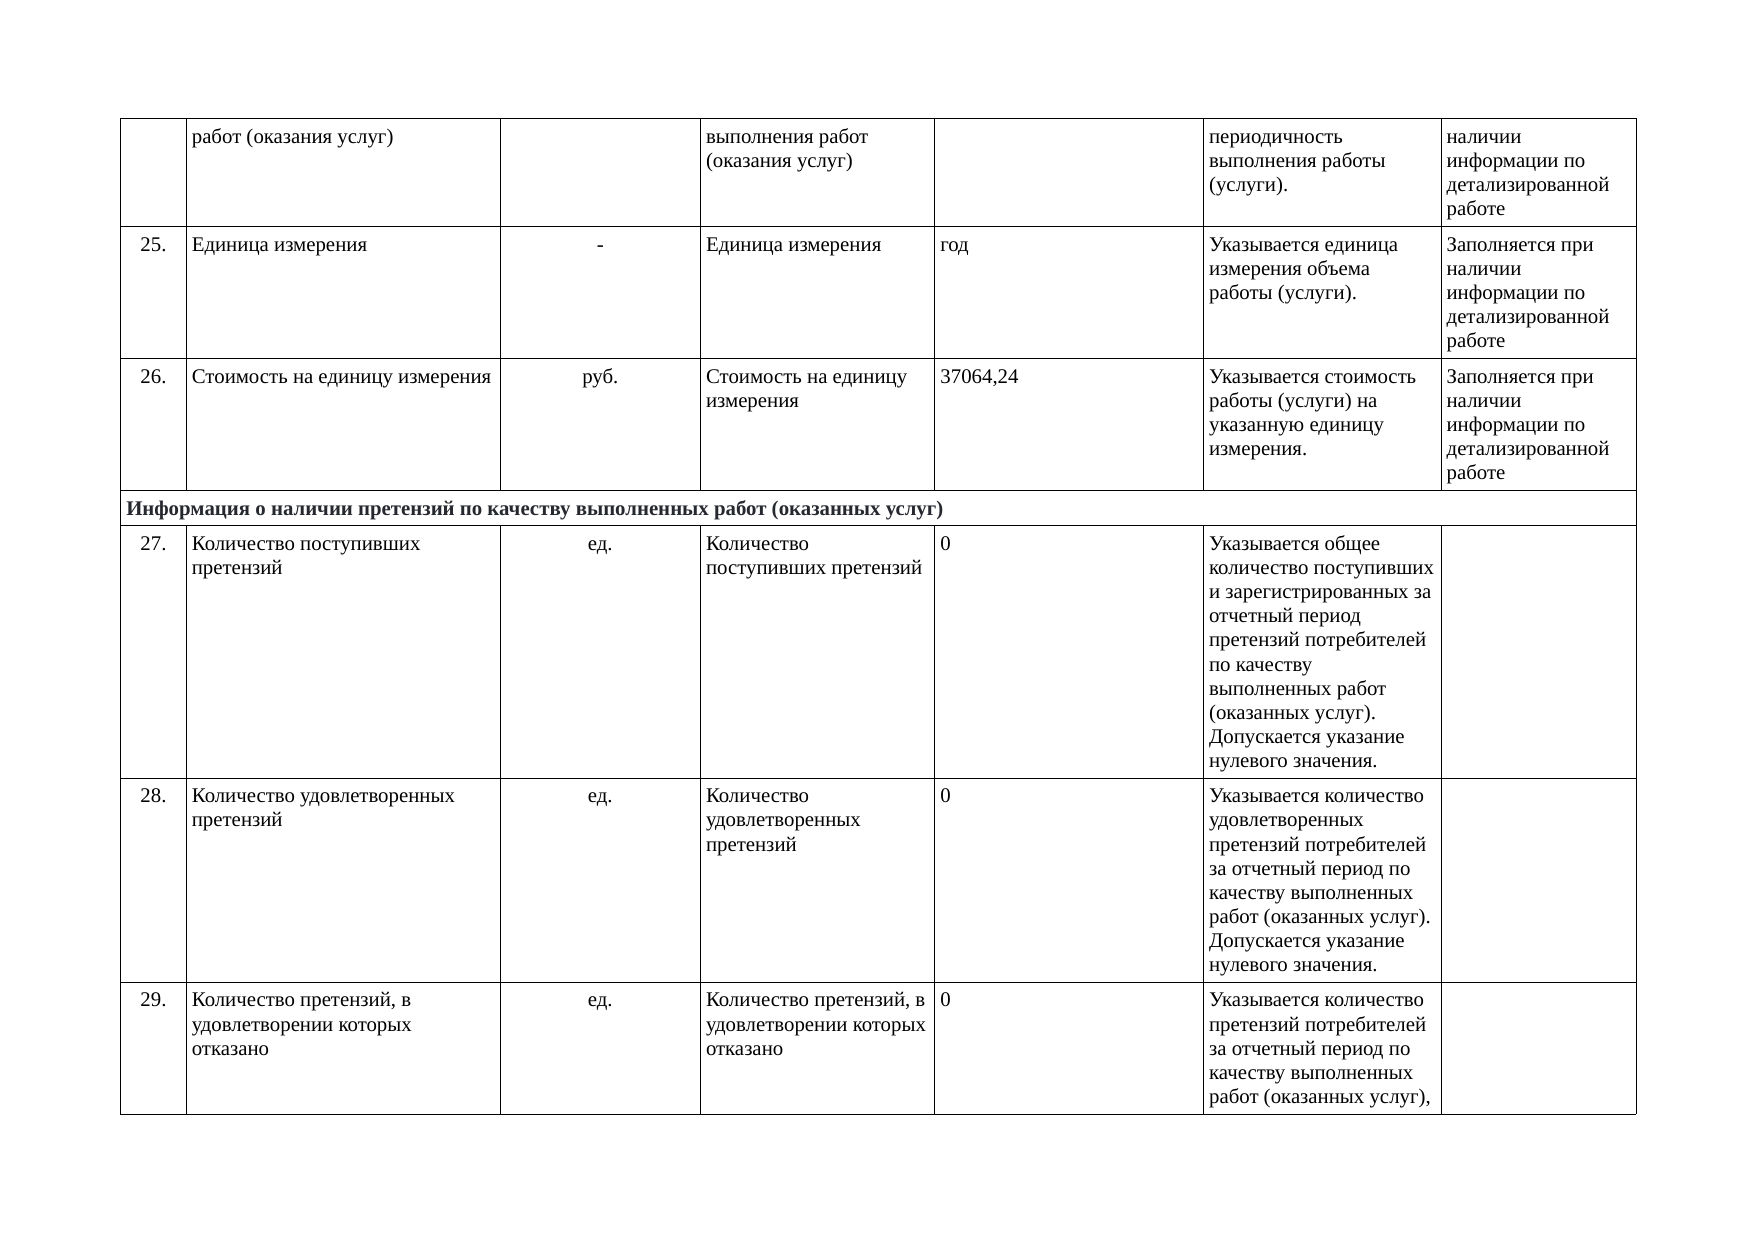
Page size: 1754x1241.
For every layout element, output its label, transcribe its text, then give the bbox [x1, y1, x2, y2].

table_cell 0 [935, 983, 1203, 1113]
table_cell ед. [501, 526, 700, 777]
table_cell 27. [121, 526, 186, 777]
table_cell Единица измерения [701, 227, 934, 358]
table_cell Указывается количество удовлетворенных претензий потребителей за отчетный период по качеству выполненных работ (оказанных услуг). Допускается указание нулевого значения. [1204, 779, 1441, 982]
table_cell Стоимость на единицу измерения [187, 359, 500, 490]
table_cell - [501, 227, 700, 358]
table_cell Указывается стоимость работы (услуги) на указанную единицу измерения. [1204, 359, 1441, 490]
table_cell 25. [121, 227, 186, 358]
table_cell Указывается общее количество поступивших и зарегистрированных за отчетный период претензий потребителей по качеству выполненных работ (оказанных услуг). Допускается указание нулевого значения. [1204, 526, 1441, 777]
table_cell Информация о наличии претензий по качеству выполненных работ (оказанных услуг) [121, 491, 1636, 525]
table_cell Стоимость на единицу измерения [701, 359, 934, 490]
table_cell руб. [501, 359, 700, 490]
table_cell Заполняется при наличии информации по детализированной работе [1442, 227, 1636, 358]
table_cell [121, 119, 186, 226]
table_cell Количество претензий, в удовлетворении которых отказано [701, 983, 934, 1113]
table_cell [935, 119, 1203, 226]
table_cell выполнения работ (оказания услуг) [701, 119, 934, 226]
table_cell Количество удовлетворенных претензий [701, 779, 934, 982]
table_cell наличии информации по детализированной работе [1442, 119, 1636, 226]
table_cell Указывается единица измерения объема работы (услуги). [1204, 227, 1441, 358]
table_cell Заполняется при наличии информации по детализированной работе [1442, 359, 1636, 490]
table_cell ед. [501, 779, 700, 982]
table_cell Количество удовлетворенных претензий [187, 779, 500, 982]
table_cell Количество поступивших претензий [187, 526, 500, 777]
table_cell [1442, 779, 1636, 982]
table_cell работ (оказания услуг) [187, 119, 500, 226]
table_cell 29. [121, 983, 186, 1113]
table_cell - [501, 119, 700, 226]
table_cell периодичность выполнения работы (услуги). [1204, 119, 1441, 226]
table_cell 0 [935, 779, 1203, 982]
table_cell Указывается количество претензий потребителей за отчетный период по качеству выполненных работ (оказанных услуг), [1204, 983, 1441, 1113]
table_cell 0 [935, 526, 1203, 777]
table_cell Единица измерения [187, 227, 500, 358]
table_cell 37064,24 [935, 359, 1203, 490]
table_cell 28. [121, 779, 186, 982]
table_cell [1442, 983, 1636, 1113]
table_cell 26. [121, 359, 186, 490]
table_cell Количество претензий, в удовлетворении которых отказано [187, 983, 500, 1113]
table_cell ед. [501, 983, 700, 1113]
table_cell [1442, 526, 1636, 777]
table_cell Количество поступивших претензий [701, 526, 934, 777]
table_cell год [935, 227, 1203, 358]
